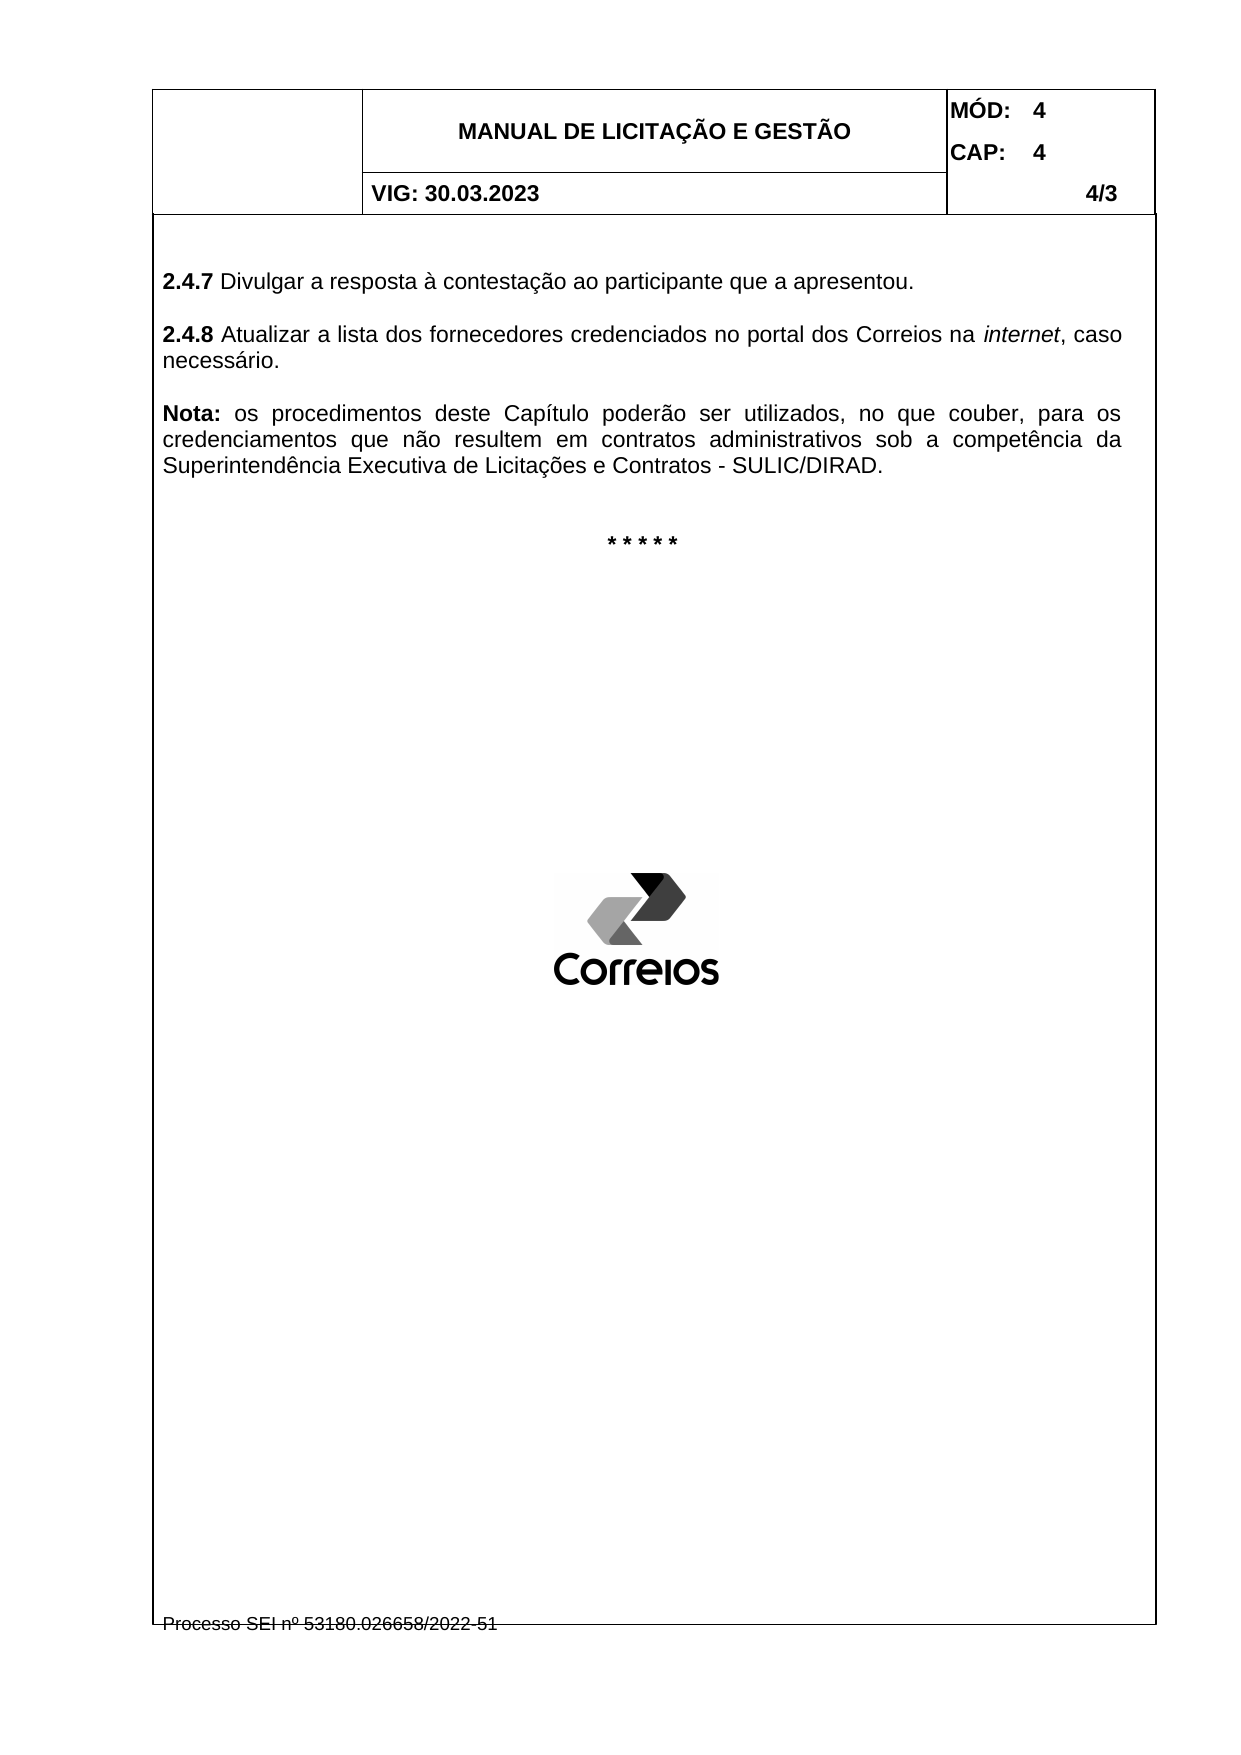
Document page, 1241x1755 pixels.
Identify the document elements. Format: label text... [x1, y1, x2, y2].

text * * * * * [162, 531, 1122, 558]
text Nota: os procedimentos deste Capítulo poderão ser utilizados, no que couber, para os credenciamentos que não resultem em contratos administrativos sob a competência da Superintendência Executiva de Licitações e Contratos ‑ SULIC/DIRAD. [162, 399, 1122, 479]
text 2.4.8 Atualizar a lista dos fornecedores credenciados no portal dos Correios na internet, caso necessário. [162, 321, 1122, 373]
text 2.4.7 Divulgar a resposta à contestação ao participante que a apresentou. [162, 268, 1122, 294]
